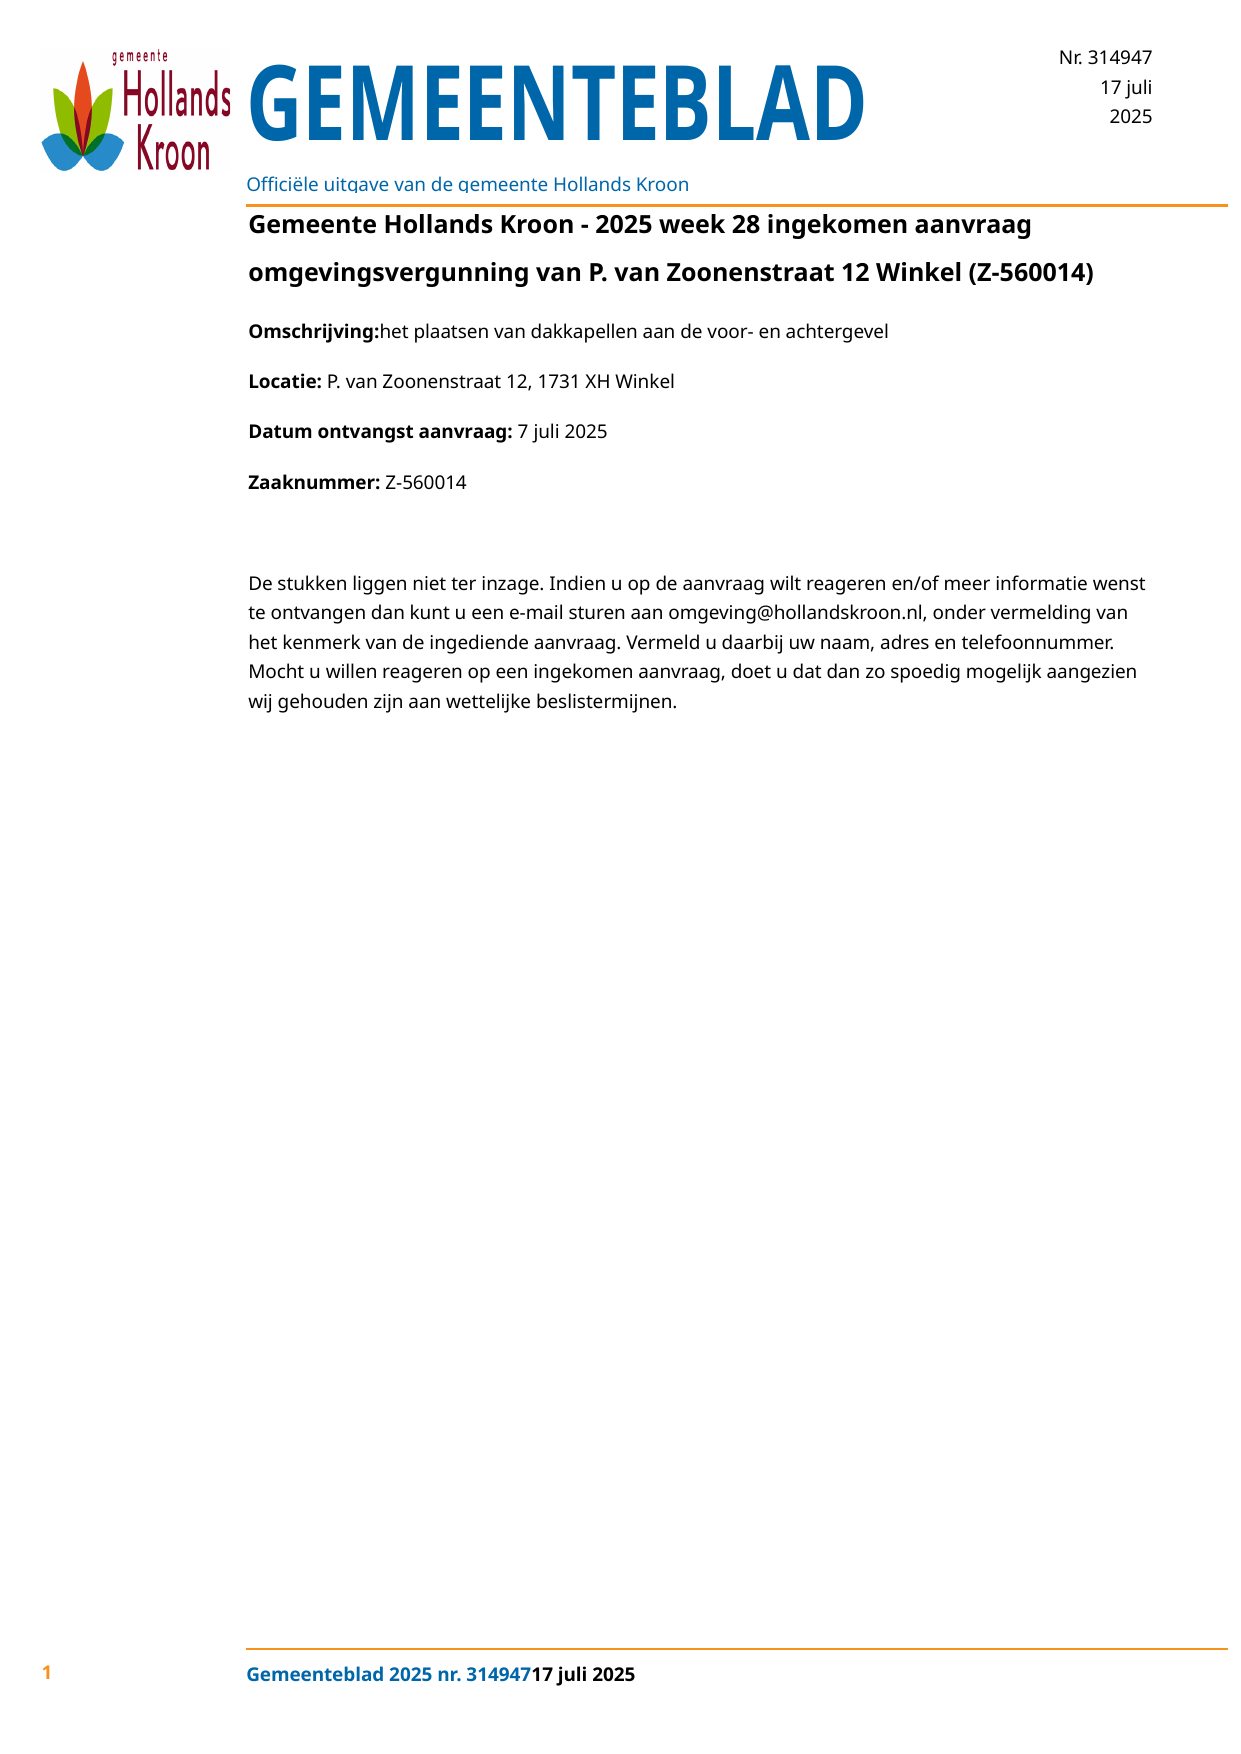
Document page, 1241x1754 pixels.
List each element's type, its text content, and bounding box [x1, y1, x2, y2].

text Zaaknummer: Z-560014 [248, 469, 1152, 495]
picture [41, 47, 231, 172]
text Omschrijving:het plaatsen van dakkapellen aan de voor- en achtergevel [248, 318, 1152, 344]
text Gemeente Hollands Kroon - 2025 week 28 ingekomen aanvraag omgevingsvergunning van P. van Zoonenstraat 12 Winkel (Z-560014) [248, 207, 1152, 288]
text Locatie: P. van Zoonenstraat 12, 1731 XH Winkel [248, 368, 1152, 394]
text De stukken liggen niet ter inzage. Indien u op de aanvraag wilt reageren en/of meer informatie wenst te ontvangen dan kunt u een e-mail sturen aan omgeving@hollandskroon.nl, onder vermelding van het kenmerk van de ingediende aanvraag. Vermeld u daarbij uw naam, adres en telefoonnummer. Mocht u willen reageren op een ingekomen aanvraag, doet u dat dan zo spoedig mogelijk aangezien wij gehouden zijn aan wettelijke beslistermijnen. [248, 570, 1152, 714]
text Datum ontvangst aanvraag: 7 juli 2025 [248, 419, 1152, 444]
